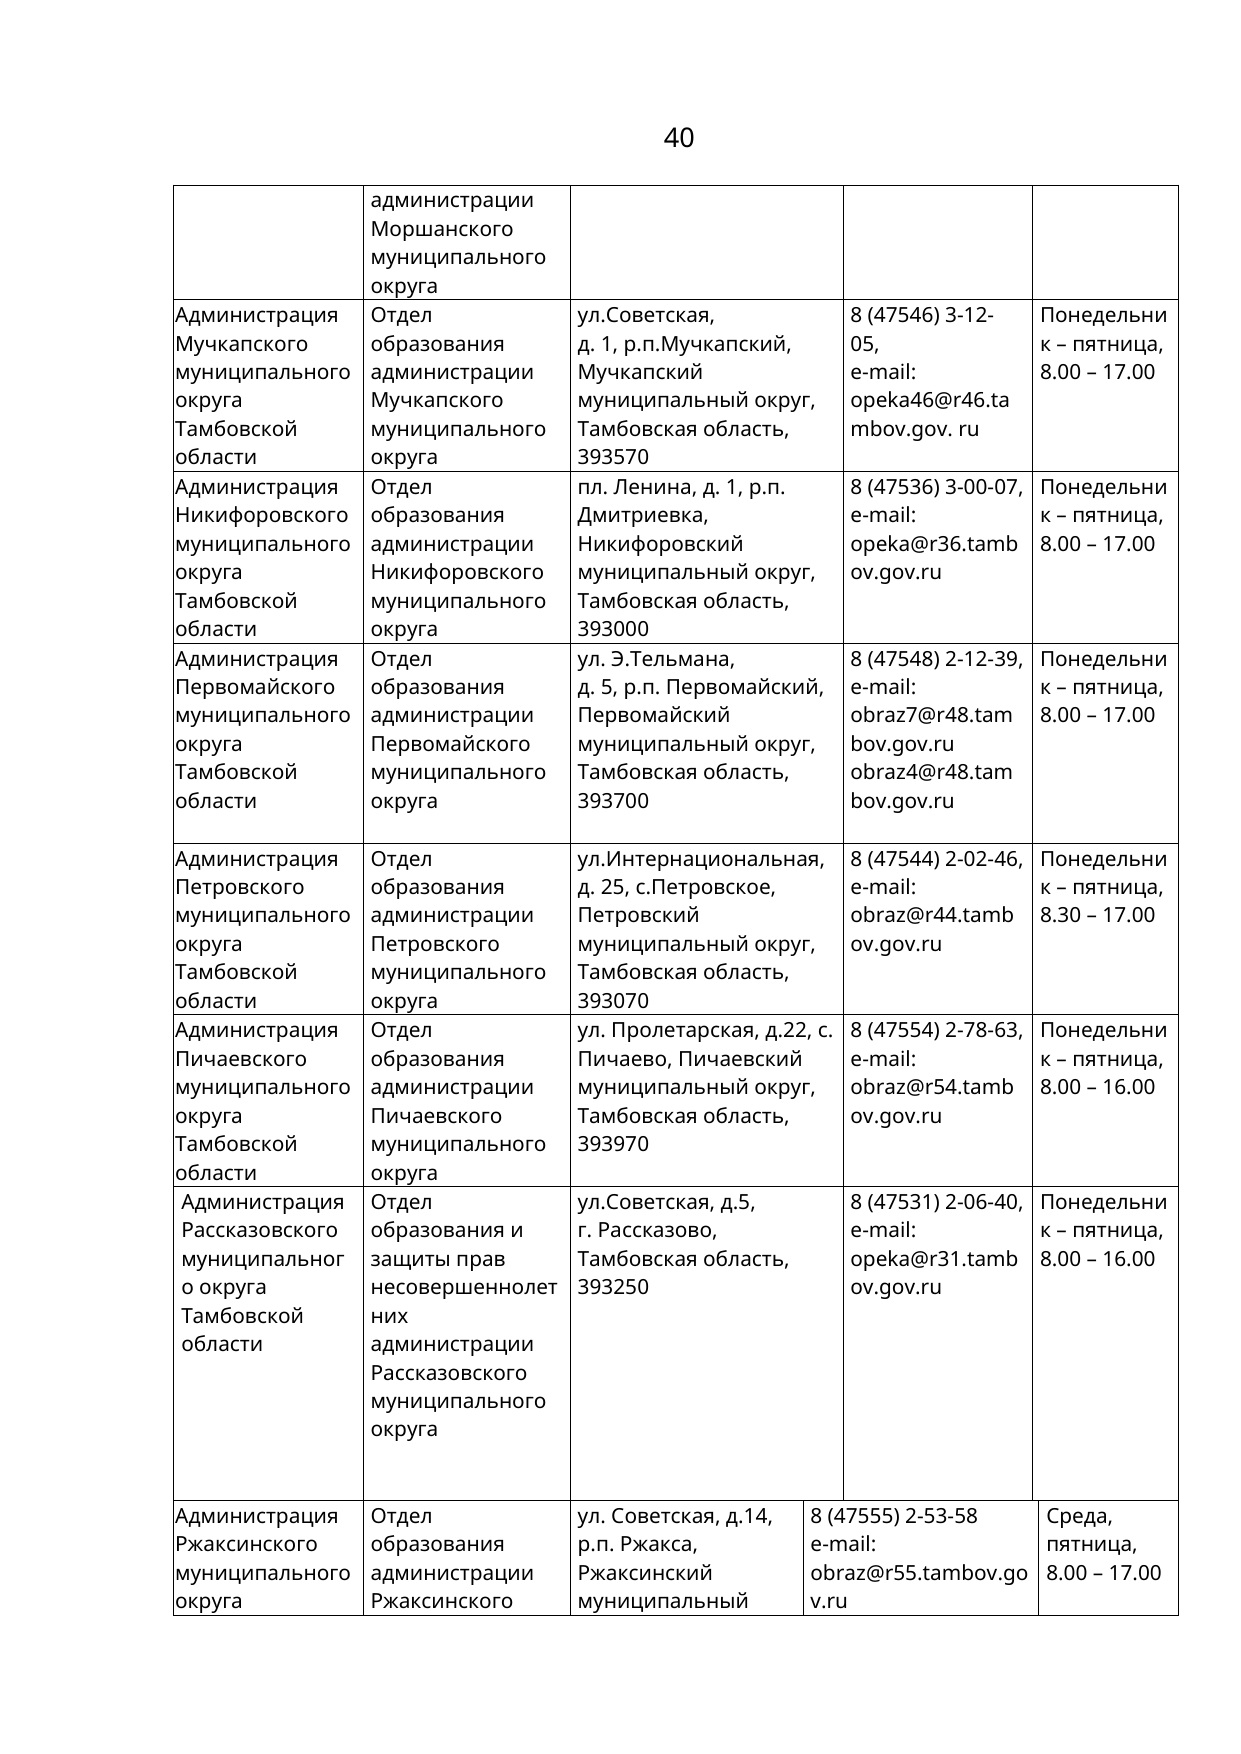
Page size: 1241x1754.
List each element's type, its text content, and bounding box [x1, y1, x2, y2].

table_cell Отдел образования администрации Петровского муниципального округа [364, 844, 570, 1014]
table_cell Администрация Ржаксинского муниципального округа [174, 1501, 363, 1615]
table_cell [174, 186, 363, 299]
table_cell Понедельник – пятница, 8.00 – 16.00 [1033, 1187, 1178, 1500]
table_cell ул. Э.Тельмана, д. 5, р.п. Первомайский, Первомайский муниципальный округ, Тамбовская область, 393700 [571, 644, 843, 843]
table_cell Администрация Пичаевского муниципального округа Тамбовской области [174, 1015, 363, 1186]
table_cell Отдел образования администрации Ржаксинского [364, 1501, 570, 1615]
table_cell Отдел образования и защиты прав несовершеннолетних администрации Рассказовского муниципального округа [364, 1187, 570, 1500]
table_cell Среда, пятница, 8.00 – 17.00 [1039, 1501, 1178, 1615]
table_cell 8 (47531) 2-06-40, e-mail: opeka@r31.tambov.gov.ru [844, 1187, 1032, 1500]
table_cell ул. Советская, д.14, р.п. Ржакса, Ржаксинский муниципальный [571, 1501, 803, 1615]
table_cell 8 (47548) 2-12-39, e-mail: obraz7@r48.tambov.gov.ru obraz4@r48.tambov.gov.ru [844, 644, 1032, 843]
table_cell ул.Советская, д.5, г. Рассказово, Тамбовская область, 393250 [571, 1187, 843, 1500]
table_cell Администрация Рассказовского муниципального округа Тамбовской области [174, 1187, 363, 1500]
table_cell пл. Ленина, д. 1, р.п. Дмитриевка, Никифоровский муниципальный округ, Тамбовская область, 393000 [571, 472, 843, 643]
table_cell Отдел образования администрации Пичаевского муниципального округа [364, 1015, 570, 1186]
table_cell ул.Интернациональная, д. 25, с.Петровское, Петровский муниципальный округ, Тамбовская область, 393070 [571, 844, 843, 1014]
table_cell Понедельник – пятница, 8.00 – 17.00 [1033, 472, 1178, 643]
table_cell ул. Пролетарская, д.22, с. Пичаево, Пичаевский муниципальный округ, Тамбовская область, 393970 [571, 1015, 843, 1186]
table_cell 8 (47536) 3-00-07, e-mail: opeka@r36.tambov.gov.ru [844, 472, 1032, 643]
table_cell Администрация Мучкапского муниципального округа Тамбовской области [174, 300, 363, 471]
table_cell Администрация Никифоровского муниципального округа Тамбовской области [174, 472, 363, 643]
table_cell ул.Советская, д. 1, р.п.Мучкапский, Мучкапский муниципальный округ, Тамбовская область, 393570 [571, 300, 843, 471]
table_cell Понедельник – пятница, 8.00 – 17.00 [1033, 644, 1178, 843]
table_cell Понедельник – пятница, 8.00 – 16.00 [1033, 1015, 1178, 1186]
table_cell Администрация Петровского муниципального округа Тамбовской области [174, 844, 363, 1014]
table_cell Отдел образования администрации Первомайского муниципального округа [364, 644, 570, 843]
table_cell 8 (47546) 3-12- 05, e-mail: opeka46@r46.tambov.gov. ru [844, 300, 1032, 471]
table_cell Понедельник – пятница, 8.00 – 17.00 [1033, 300, 1178, 471]
table_cell Отдел образования администрации Мучкапского муниципального округа [364, 300, 570, 471]
table_cell 8 (47555) 2-53-58 e-mail: obraz@r55.tambov.gov.ru [804, 1501, 1038, 1615]
table_cell Администрация Первомайского муниципального округа Тамбовской области [174, 644, 363, 843]
table_cell Понедельник – пятница, 8.30 – 17.00 [1033, 844, 1178, 1014]
table_cell [571, 186, 843, 299]
table_cell 8 (47554) 2-78-63, e-mail: obraz@r54.tambov.gov.ru [844, 1015, 1032, 1186]
table_cell Отдел образования администрации Никифоровского муниципального округа [364, 472, 570, 643]
table_cell [1033, 186, 1178, 299]
table_cell администрации Моршанского муниципального округа [364, 186, 570, 299]
table_cell 8 (47544) 2-02-46, e-mail: obraz@r44.tambov.gov.ru [844, 844, 1032, 1014]
table_cell [844, 186, 1032, 299]
